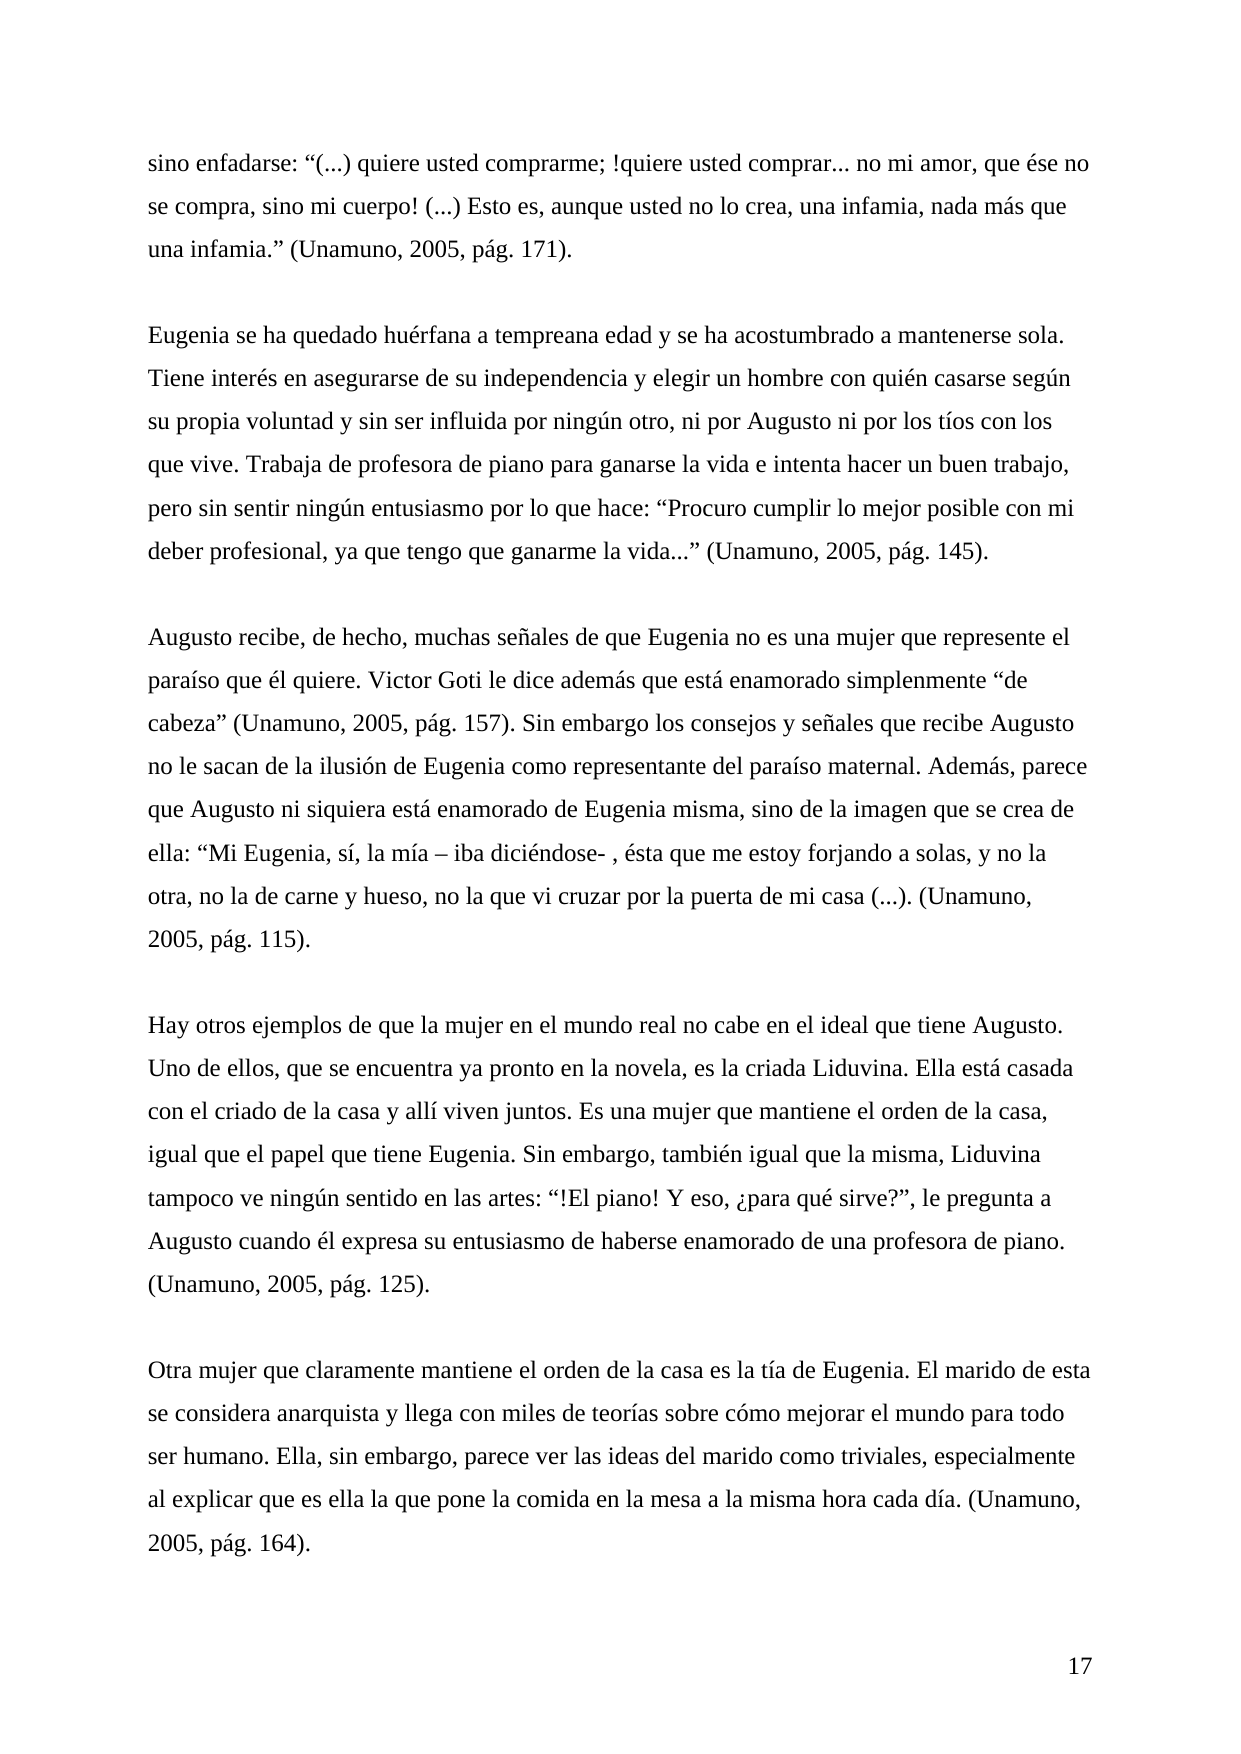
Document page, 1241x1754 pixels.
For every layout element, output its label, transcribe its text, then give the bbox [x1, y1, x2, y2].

text Eugenia se ha quedado huérfana a tempreana edad y se ha acostumbrado a mantenerse sola. Tiene interés en asegurarse de su independencia y elegir un hombre con quién casarse según su propia voluntad y sin ser influida por ningún otro, ni por Augusto ni por los tíos con los que vive. Trabaja de profesora de piano para ganarse la vida e intenta hacer un buen trabajo, pero sin sentir ningún entusiasmo por lo que hace: “Procuro cumplir lo mejor posible con mi deber profesional, ya que tengo que ganarme la vida...” (Unamuno, 2005, pág. 145). [148, 320, 1092, 564]
text Augusto recibe, de hecho, muchas señales de que Eugenia no es una mujer que represente el paraíso que él quiere. Victor Goti le dice además que está enamorado simplenmente “de cabeza” (Unamuno, 2005, pág. 157). Sin embargo los consejos y señales que recibe Augusto no le sacan de la ilusión de Eugenia como representante del paraíso maternal. Además, parece que Augusto ni siquiera está enamorado de Eugenia misma, sino de la imagen que se crea de ella: “Mi Eugenia, sí, la mía – iba diciéndose- , ésta que me estoy forjando a solas, y no la otra, no la de carne y hueso, no la que vi cruzar por la puerta de mi casa (...). (Unamuno, 2005, pág. 115). [148, 622, 1092, 953]
text Otra mujer que claramente mantiene el orden de la casa es la tía de Eugenia. El marido de esta se considera anarquista y llega con miles de teorías sobre cómo mejorar el mundo para todo ser humano. Ella, sin embargo, parece ver las ideas del marido como triviales, especialmente al explicar que es ella la que pone la comida en la mesa a la misma hora cada día. (Unamuno, 2005, pág. 164). [148, 1355, 1092, 1556]
text Hay otros ejemplos de que la mujer en el mundo real no cabe en el ideal que tiene Augusto. Uno de ellos, que se encuentra ya pronto en la novela, es la criada Liduvina. Ella está casada con el criado de la casa y allí viven juntos. Es una mujer que mantiene el orden de la casa, igual que el papel que tiene Eugenia. Sin embargo, también igual que la misma, Liduvina tampoco ve ningún sentido en las artes: “!El piano! Y eso, ¿para qué sirve?”, le pregunta a Augusto cuando él expresa su entusiasmo de haberse enamorado de una profesora de piano. (Unamuno, 2005, pág. 125). [148, 1010, 1092, 1298]
text sino enfadarse: “(...) quiere usted comprarme; !quiere usted comprar... no mi amor, que ése no se compra, sino mi cuerpo! (...) Esto es, aunque usted no lo crea, una infamia, nada más que una infamia.” (Unamuno, 2005, pág. 171). [148, 148, 1092, 263]
